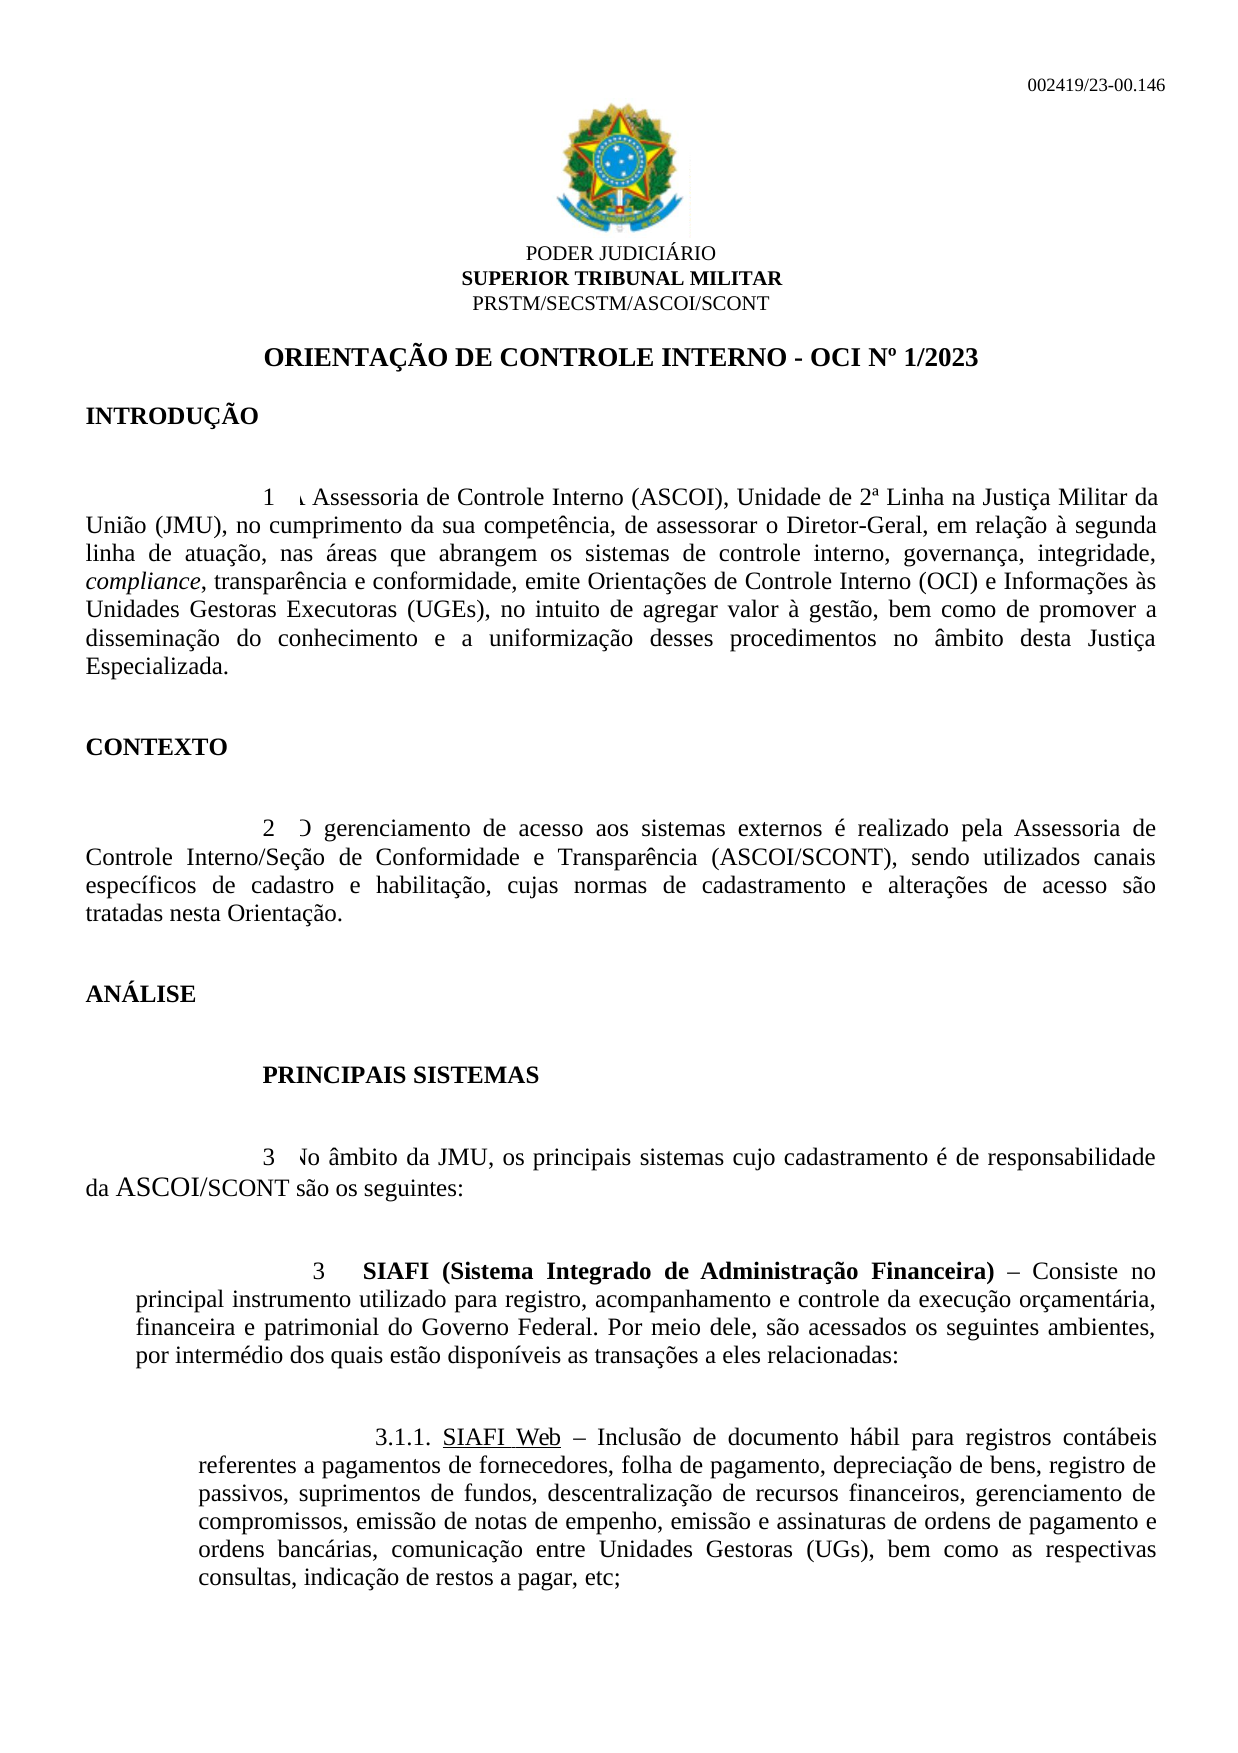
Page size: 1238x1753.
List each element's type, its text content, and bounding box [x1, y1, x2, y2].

text compliance, transparência e conformidade, emite Orientações de Controle Interno (OCI) e Informações às [85, 568, 1181, 595]
text consultas, indicação de restos a pagar, etc; [198, 1563, 1181, 1591]
text INTRODUÇÃO [85, 402, 284, 430]
text .1.1. SIAFI Web – Inclusão de documento hábil para registros contábeis [387, 1423, 1181, 1451]
text passivos, suprimentos de fundos, descentralização de recursos financeiros, gerenciamento de [198, 1479, 1181, 1507]
text PRSTM/SECSTM/ASCOI/SCONT [472, 292, 805, 315]
text específicos de cadastro e habilitação, cujas normas de cadastramento e alterações de acesso são [85, 871, 1181, 899]
text referentes a pagamentos de fornecedores, folha de pagamento, depreciação de bens, registro de [198, 1451, 1181, 1479]
text 1 [262, 483, 300, 511]
text financeira e patrimonial do Governo Federal. Por meio dele, são acessados os seguintes ambientes, [135, 1313, 1181, 1341]
text por intermédio dos quais estão disponíveis as transações a eles relacionadas: [135, 1341, 1181, 1369]
text CONTEXTO [85, 733, 253, 761]
text tratadas nesta Orientação. [85, 899, 1181, 927]
text ordens bancárias, comunicação entre Unidades Gestoras (UGs), bem como as respectivas [198, 1535, 1181, 1563]
text Especializada. [85, 652, 1181, 680]
text 3 [375, 1423, 387, 1451]
text ANÁLISE [85, 980, 222, 1008]
text .1. SIAFI (Sistema Integrado de Administração Financeira) – Consiste no [350, 1257, 1181, 1285]
text disseminação do conhecimento e a uniformização desses procedimentos no âmbito desta Justiça [85, 624, 1181, 652]
text . O gerenciamento de acesso aos sistemas externos é realizado pela Assessoria de [300, 815, 1181, 842]
text 3 [312, 1257, 350, 1285]
text principal instrumento utilizado para registro, acompanhamento e controle da execução orçamentária, [135, 1285, 1181, 1313]
text da ASCOI/SCONT são os seguintes: [85, 1171, 488, 1203]
text 3 [262, 1143, 300, 1171]
text PRINCIPAIS SISTEMAS [262, 1062, 564, 1089]
text 0 [1027, 74, 1037, 95]
text União (JMU), no cumprimento da sua competência, de assessorar o Diretor-Geral, em relação à segunda [85, 511, 1181, 539]
text 02419/23-00.146 [1037, 74, 1191, 95]
text linha de atuação, nas áreas que abrangem os sistemas de controle interno, governança, integridade, [85, 539, 1181, 567]
text 2 [262, 815, 300, 842]
text Unidades Gestoras Executoras (UGEs), no intuito de agregar valor à gestão, bem como de promover a [85, 596, 1181, 623]
text . No âmbito da JMU, os principais sistemas cujo cadastramento é de responsabilidade [300, 1143, 1181, 1171]
text Controle Interno/Seção de Conformidade e Transparência (ASCOI/SCONT), sendo utilizados canais [85, 843, 1181, 871]
text PODER JUDICIÁRIO [526, 242, 805, 265]
text ORIENTAÇÃO DE CONTROLE INTERNO - OCI Nº 1/2023 [263, 342, 1003, 372]
text compromissos, emissão de notas de empenho, emissão e assinaturas de ordens de pagamento e [198, 1507, 1181, 1535]
text . A Assessoria de Controle Interno (ASCOI), Unidade de 2ª Linha na Justiça Militar da [300, 483, 1181, 511]
text SUPERIOR TRIBUNAL MILITAR [461, 267, 805, 290]
